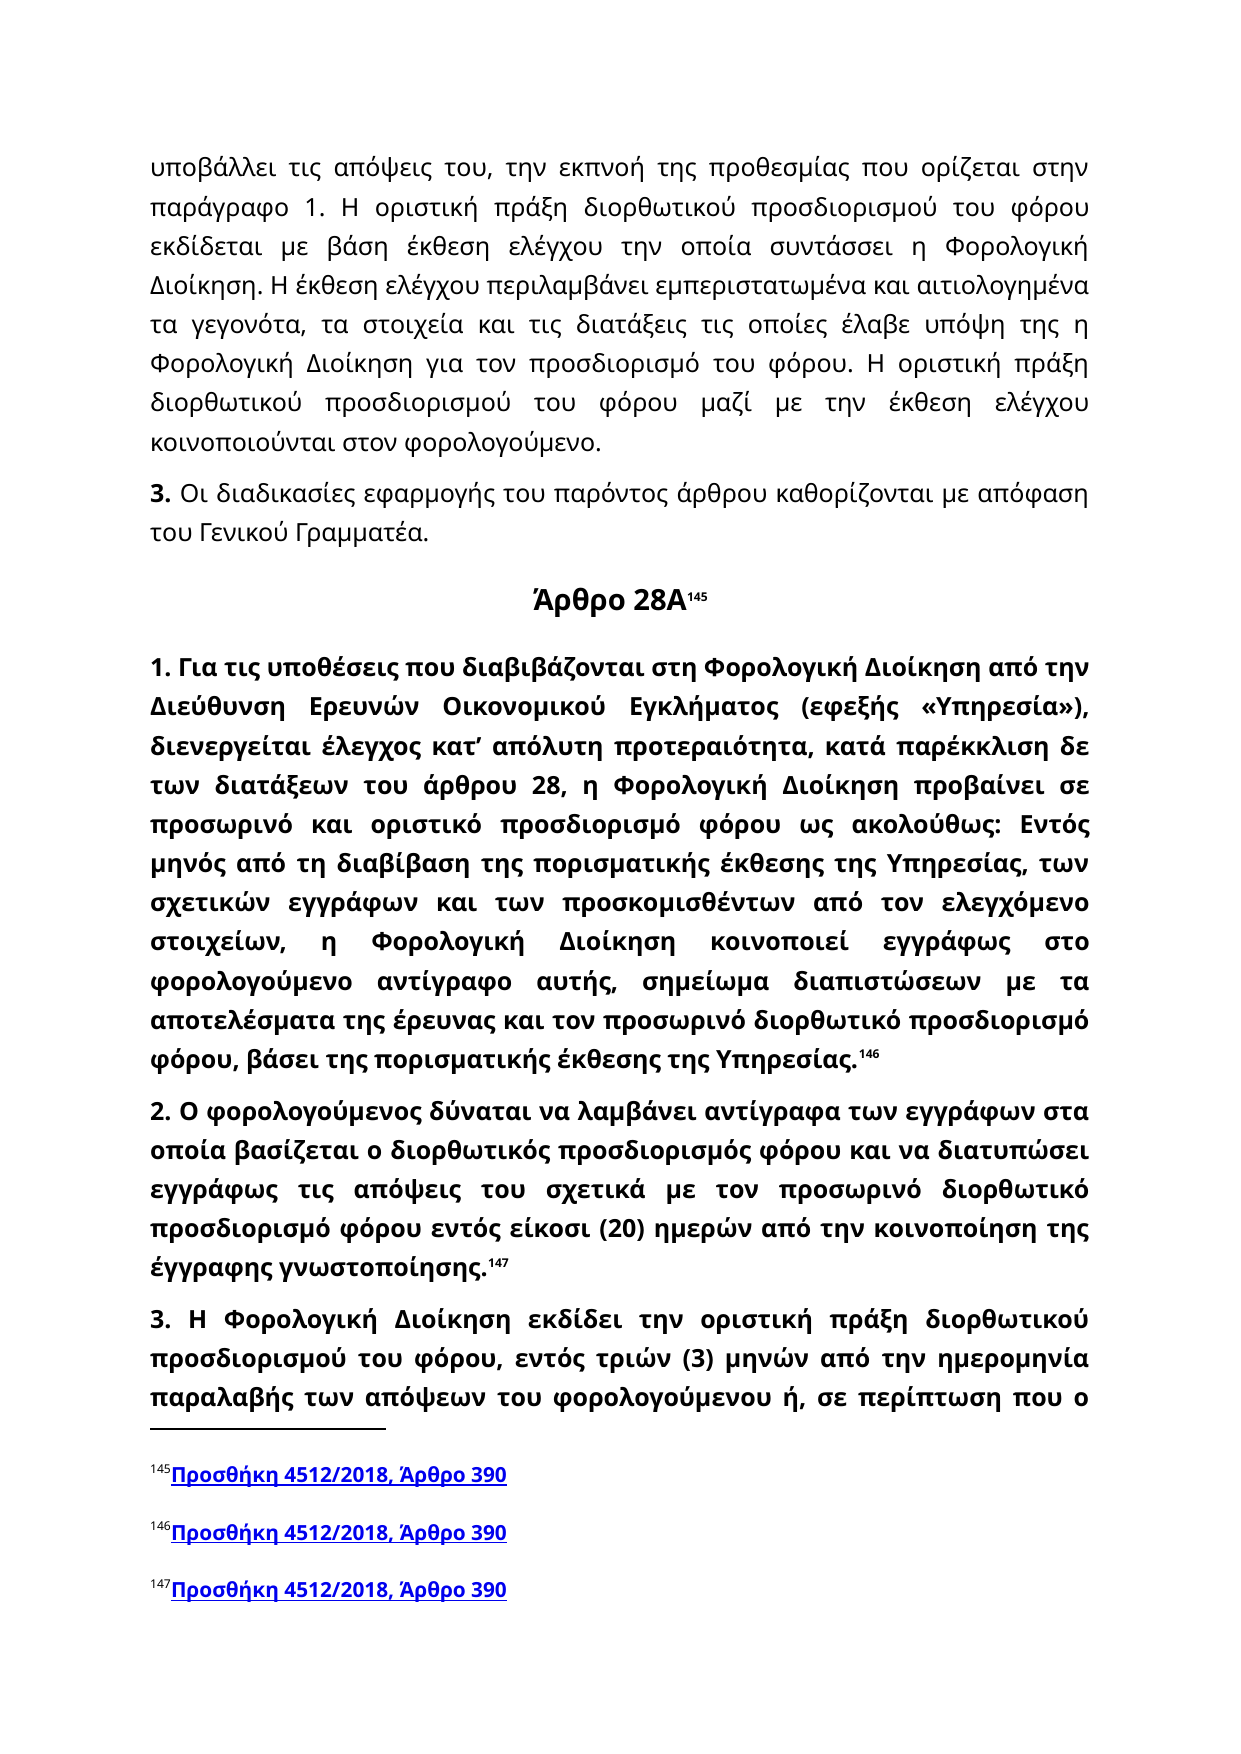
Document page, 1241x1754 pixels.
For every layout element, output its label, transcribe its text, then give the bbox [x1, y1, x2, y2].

text Προσθήκη 4512/2018, Άρθρο 390 [150, 1576, 1090, 1604]
subtitle Άρθρο 28Α [150, 579, 1090, 619]
text 3. Η Φορολογική Διοίκηση εκδίδει την οριστική πράξη διορθωτικού προσδιορισμού του φόρου, εντός τριών (3) μηνών από την ημερομηνία παραλαβής των απόψεων του φορολογούμενου ή, σε περίπτωση που ο [150, 1301, 1090, 1414]
text 3. Οι διαδικασίες εφαρμογής του παρόντος άρθρου καθορίζονται με απόφαση του Γενικού Γραμματέα. [150, 476, 1090, 549]
text 1. Για τις υποθέσεις που διαβιβάζονται στη Φορολογική Διοίκηση από την Διεύθυνση Ερευνών Οικονομικού Εγκλήματος (εφεξής «Υπηρεσία»), διενεργείται έλεγχος κατ’ απόλυτη προτεραιότητα, κατά παρέκκλιση δε των διατάξεων του άρθρου 28, η Φορολογική Διοίκηση προβαίνει σε προσωρινό και οριστικό προσδιορισμό φόρου ως ακολούθως: Εντός μηνός από τη διαβίβαση της πορισματικής έκθεσης της Υπηρεσίας, των σχετικών εγγράφων και των προσκομισθέντων από τον ελεγχόμενο στοιχείων, η Φορολογική Διοίκηση κοινοποιεί εγγράφως στο φορολογούμενο αντίγραφο αυτής, σημείωμα διαπιστώσεων με τα αποτελέσματα της έρευνας και τον προσωρινό διορθωτικό προσδιορισμό φόρου, βάσει της πορισματικής έκθεσης της Υπηρεσίας. [150, 650, 1090, 1076]
text 2. Ο φορολογούμενος δύναται να λαμβάνει αντίγραφα των εγγράφων στα οποία βασίζεται ο διορθωτικός προσδιορισμός φόρου και να διατυπώσει εγγράφως τις απόψεις του σχετικά με τον προσωρινό διορθωτικό προσδιορισμό φόρου εντός είκοσι (20) ημερών από την κοινοποίηση της έγγραφης γνωστοποίησης. [150, 1093, 1090, 1284]
text Προσθήκη 4512/2018, Άρθρο 390 [150, 1460, 1090, 1489]
text υποβάλλει τις απόψεις του, την εκπνοή της προθεσμίας που ορίζεται στην παράγραφο 1. Η οριστική πράξη διορθωτικού προσδιορισμού του φόρου εκδίδεται με βάση έκθεση ελέγχου την οποία συντάσσει η Φορολογική Διοίκηση. Η έκθεση ελέγχου περιλαμβάνει εμπεριστατωμένα και αιτιολογημένα τα γεγονότα, τα στοιχεία και τις διατάξεις τις οποίες έλαβε υπόψη της η Φορολογική Διοίκηση για τον προσδιορισμό του φόρου. Η οριστική πράξη διορθωτικού προσδιορισμού του φόρου μαζί με την έκθεση ελέγχου κοινοποιούνται στον φορολογούμενο. [150, 150, 1090, 458]
text Προσθήκη 4512/2018, Άρθρο 390 [150, 1518, 1090, 1546]
